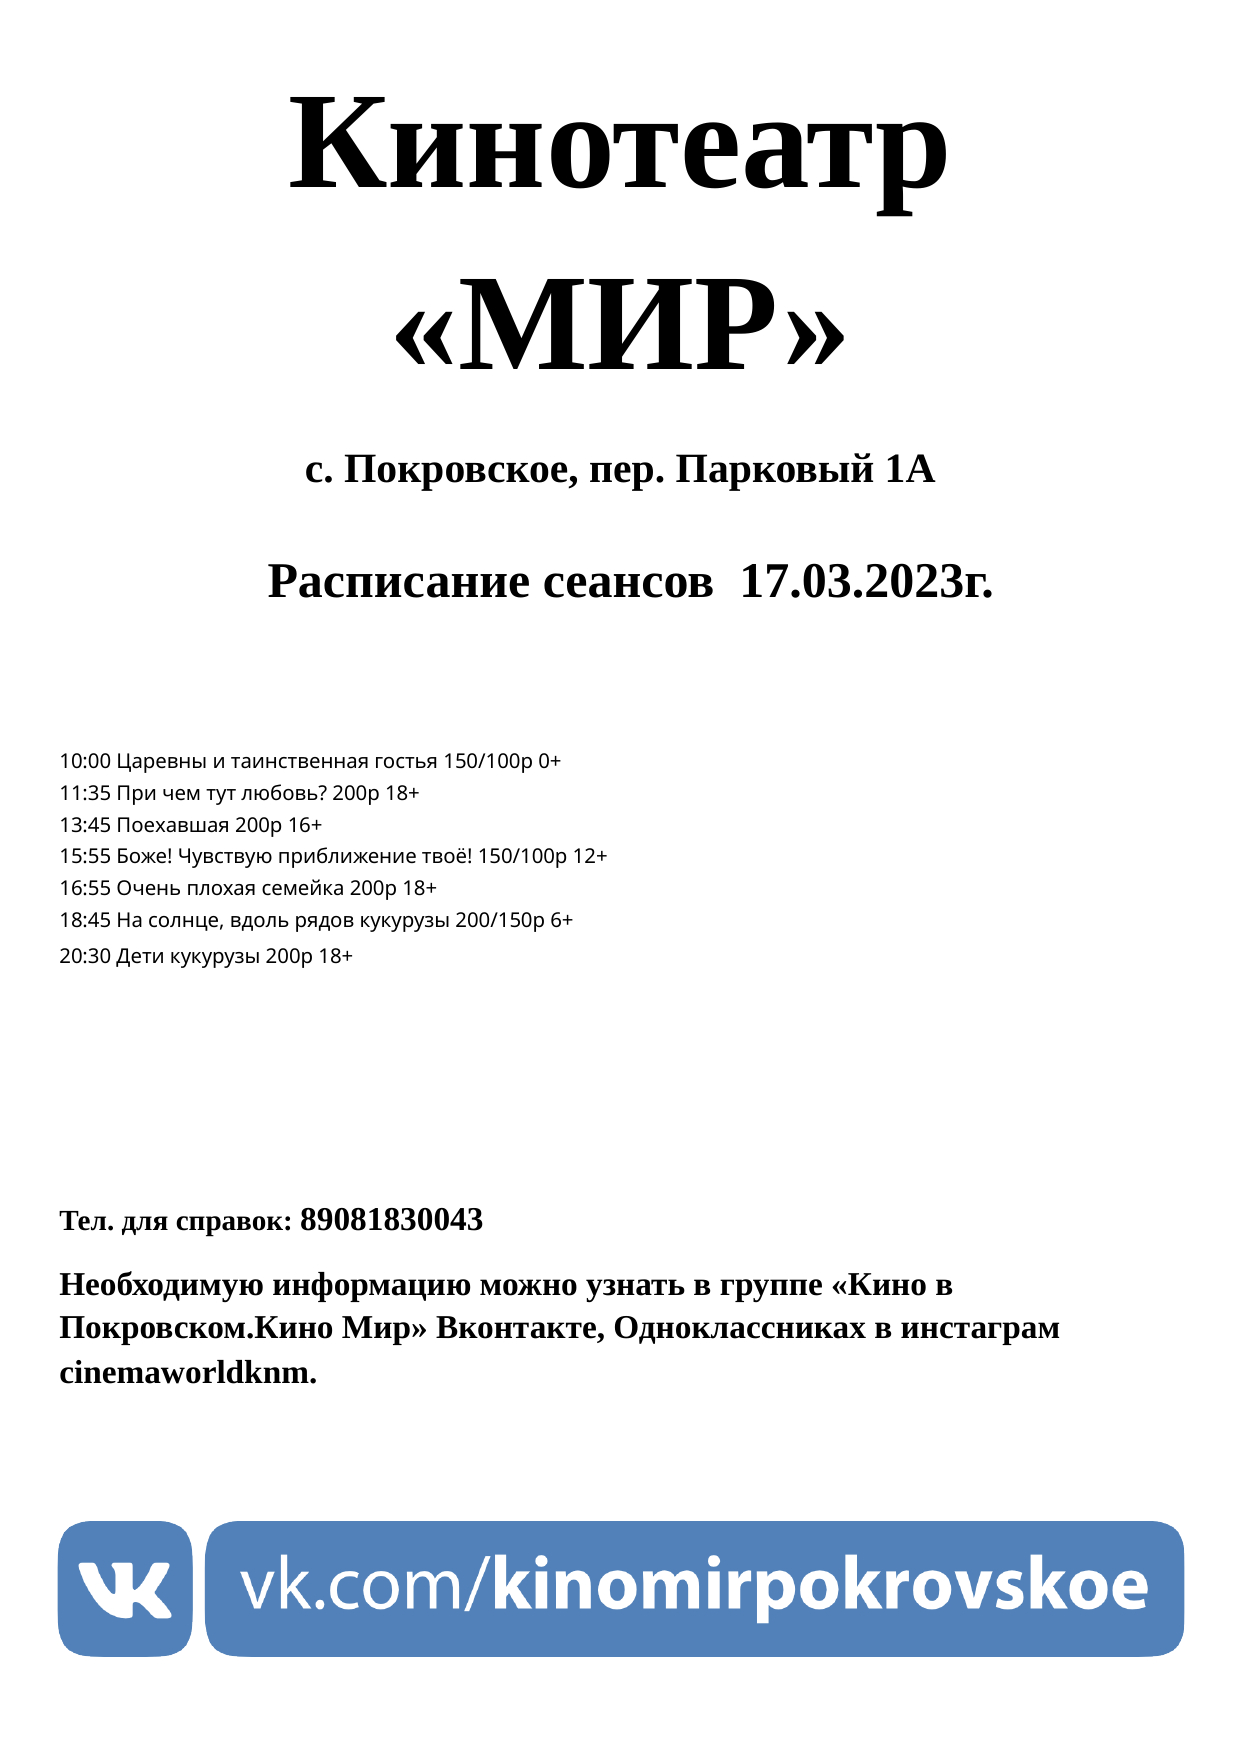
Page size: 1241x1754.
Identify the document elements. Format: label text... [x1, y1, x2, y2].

picture [57, 1521, 1185, 1657]
text Тел. для справок: 89081830043 [59, 1199, 1181, 1237]
text Расписание сеансов 17.03.2023г. [59, 519, 1181, 647]
text Кинотеатр «МИР» [59, 59, 1181, 399]
text Необходимую информацию можно узнать в группе «Кино в Покровском.Кино Мир» Вконтакте, Одноклассниках в инстаграм cinemaworldknm. [59, 1264, 1181, 1390]
text с. Покровское, пер. Парковый 1А [59, 443, 1181, 491]
text 10:00 Царевны и таинственная гостья 150/100р 0+ 11:35 При чем тут любовь? 200р 18+ 13:45 Поехавшая 200р 16+ 15:55 Боже! Чувствую приближение твоё! 150/100р 12+ 16:55 Очень плохая семейка 200р 18+ 18:45 На солнце, вдоль рядов кукурузы 200/150р 6+ 20:30 Дети кукурузы 200р 18+ [59, 672, 1181, 970]
